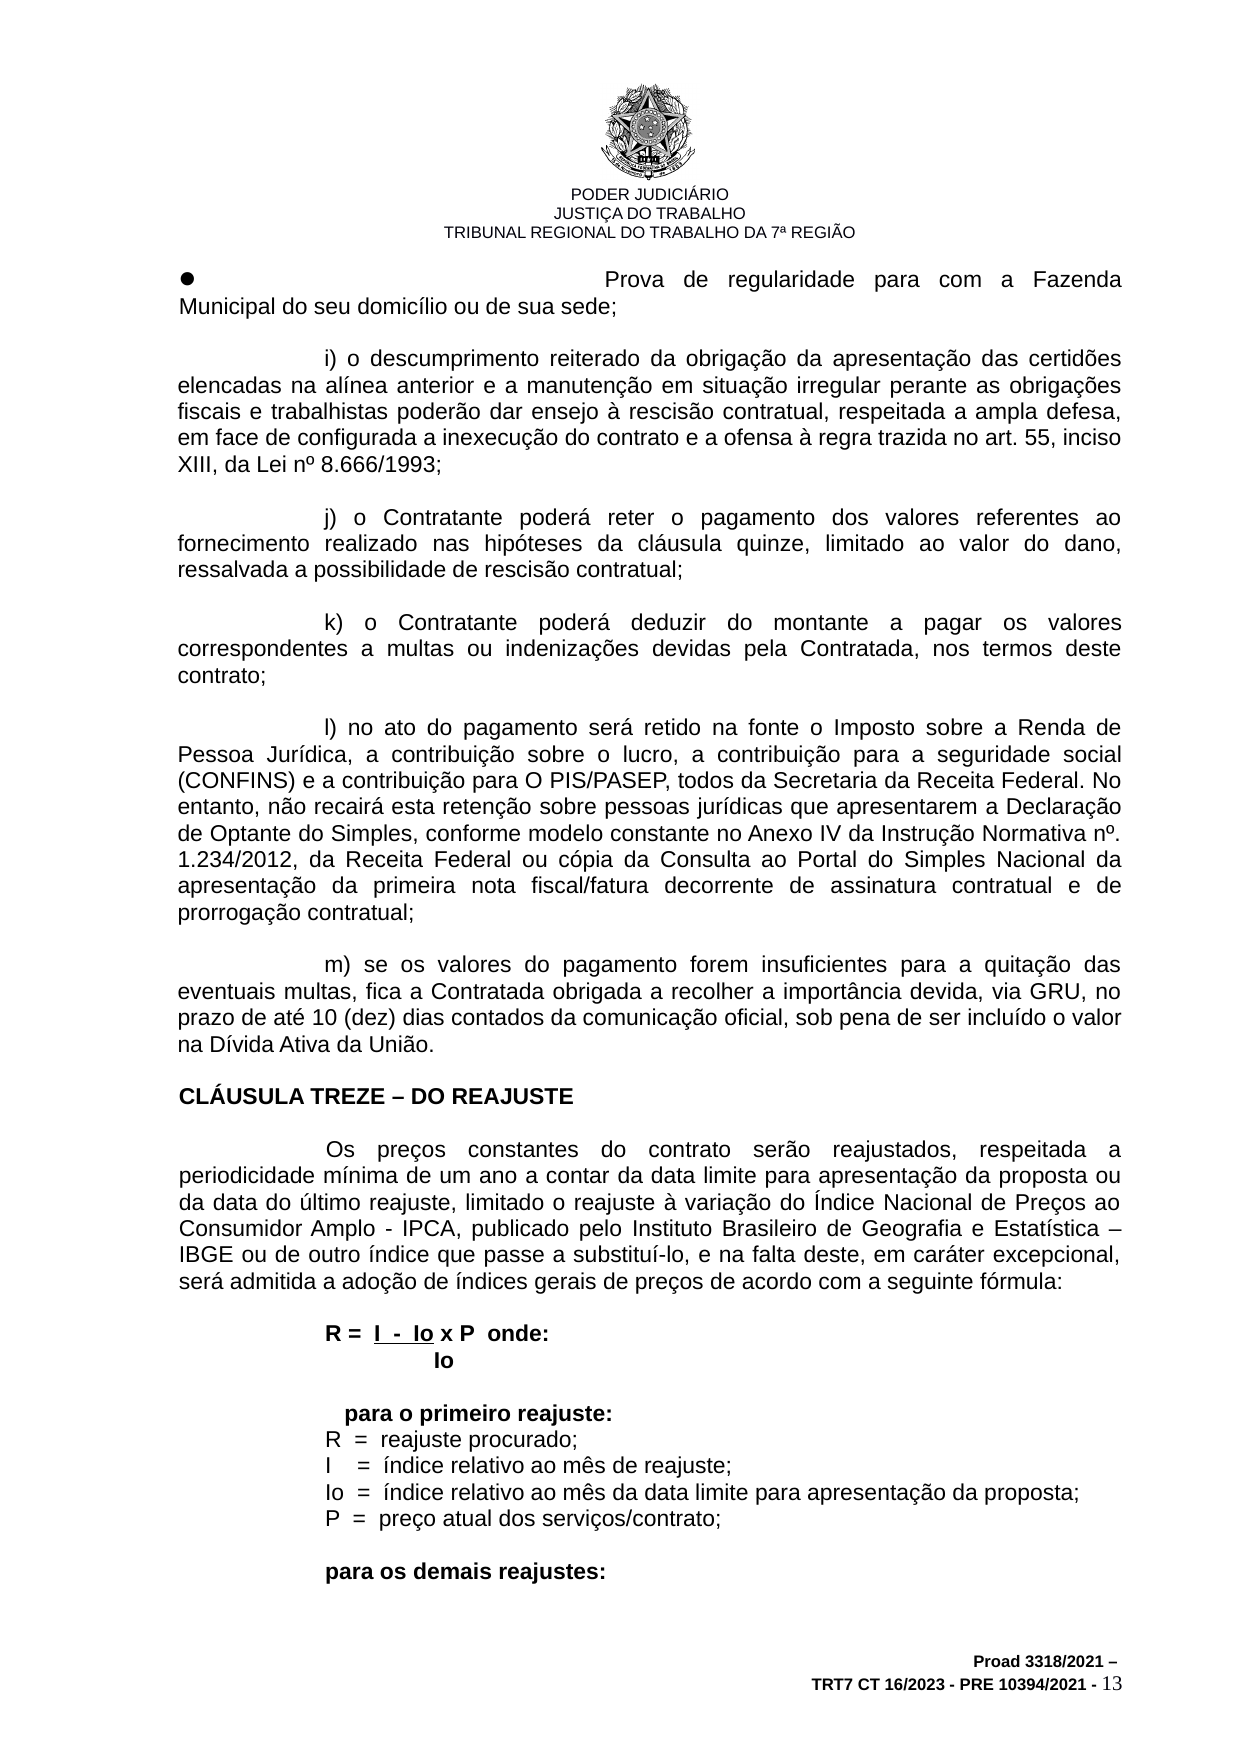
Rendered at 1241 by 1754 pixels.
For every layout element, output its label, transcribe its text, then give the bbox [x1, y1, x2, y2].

text CLÁUSULA TREZE – DO REAJUSTE [177, 1083, 1117, 1109]
text I = índice relativo ao mês de reajuste; [325, 1452, 1122, 1478]
text R = I - Io x P onde: [325, 1320, 1122, 1347]
text Os preços constantes do contrato serão reajustados, respeitada a periodicidade mínima de um ano a contar da data limite para apresentação da proposta ou da data do último reajuste, limitado o reajuste à variação do Índice Nacional de Preços ao Consumidor Amplo - IPCA, publicado pelo Instituto Brasileiro de Geografia e Estatística – IBGE ou de outro índice que passe a substituí-lo, e na falta deste, em caráter excepcional, será admitida a adoção de índices gerais de preços de acordo com a seguinte fórmula: [179, 1136, 1122, 1294]
text m) se os valores do pagamento forem insuficientes para a quitação das eventuais multas, fica a Contratada obrigada a recolher a importância devida, via GRU, no prazo de até 10 (dez) dias contados da comunicação oficial, sob pena de ser incluído o valor na Dívida Ativa da União. [177, 951, 1122, 1057]
text i) o descumprimento reiterado da obrigação da apresentação das certidões elencadas na alínea anterior e a manutenção em situação irregular perante as obrigações fiscais e trabalhistas poderão dar ensejo à rescisão contratual, respeitada a ampla defesa, em face de configurada a inexecução do contrato e a ofensa à regra trazida no art. 55, inciso XIII, da Lei nº 8.666/1993; [177, 345, 1122, 477]
list para o primeiro reajuste: [325, 1399, 1122, 1426]
list Prova de regularidade para com a Fazenda Municipal do seu domicílio ou de sua sede; [179, 266, 1122, 319]
text l) no ato do pagamento será retido na fonte o Imposto sobre a Renda de Pessoa Jurídica, a contribuição sobre o lucro, a contribuição para a seguridade social (CONFINS) e a contribuição para O PIS/PASEP, todos da Secretaria da Receita Federal. No entanto, não recairá esta retenção sobre pessoas jurídicas que apresentarem a Declaração de Optante do Simples, conforme modelo constante no Anexo IV da Instrução Normativa nº. 1.234/2012, da Receita Federal ou cópia da Consulta ao Portal do Simples Nacional da apresentação da primeira nota fiscal/fatura decorrente de assinatura contratual e de prorrogação contratual; [177, 714, 1122, 925]
list para os demais reajustes: [325, 1558, 1122, 1584]
text j) o Contratante poderá reter o pagamento dos valores referentes ao fornecimento realizado nas hipóteses da cláusula quinze, limitado ao valor do dano, ressalvada a possibilidade de rescisão contratual; [177, 503, 1122, 582]
subtitle Io [370, 1347, 1122, 1373]
text R = reajuste procurado; [325, 1426, 1122, 1452]
text P = preço atual dos serviços/contrato; [325, 1505, 1122, 1531]
text Io = índice relativo ao mês da data limite para apresentação da proposta; [325, 1478, 1122, 1505]
text k) o Contratante poderá deduzir do montante a pagar os valores correspondentes a multas ou indenizações devidas pela Contratada, nos termos deste contrato; [177, 609, 1122, 688]
